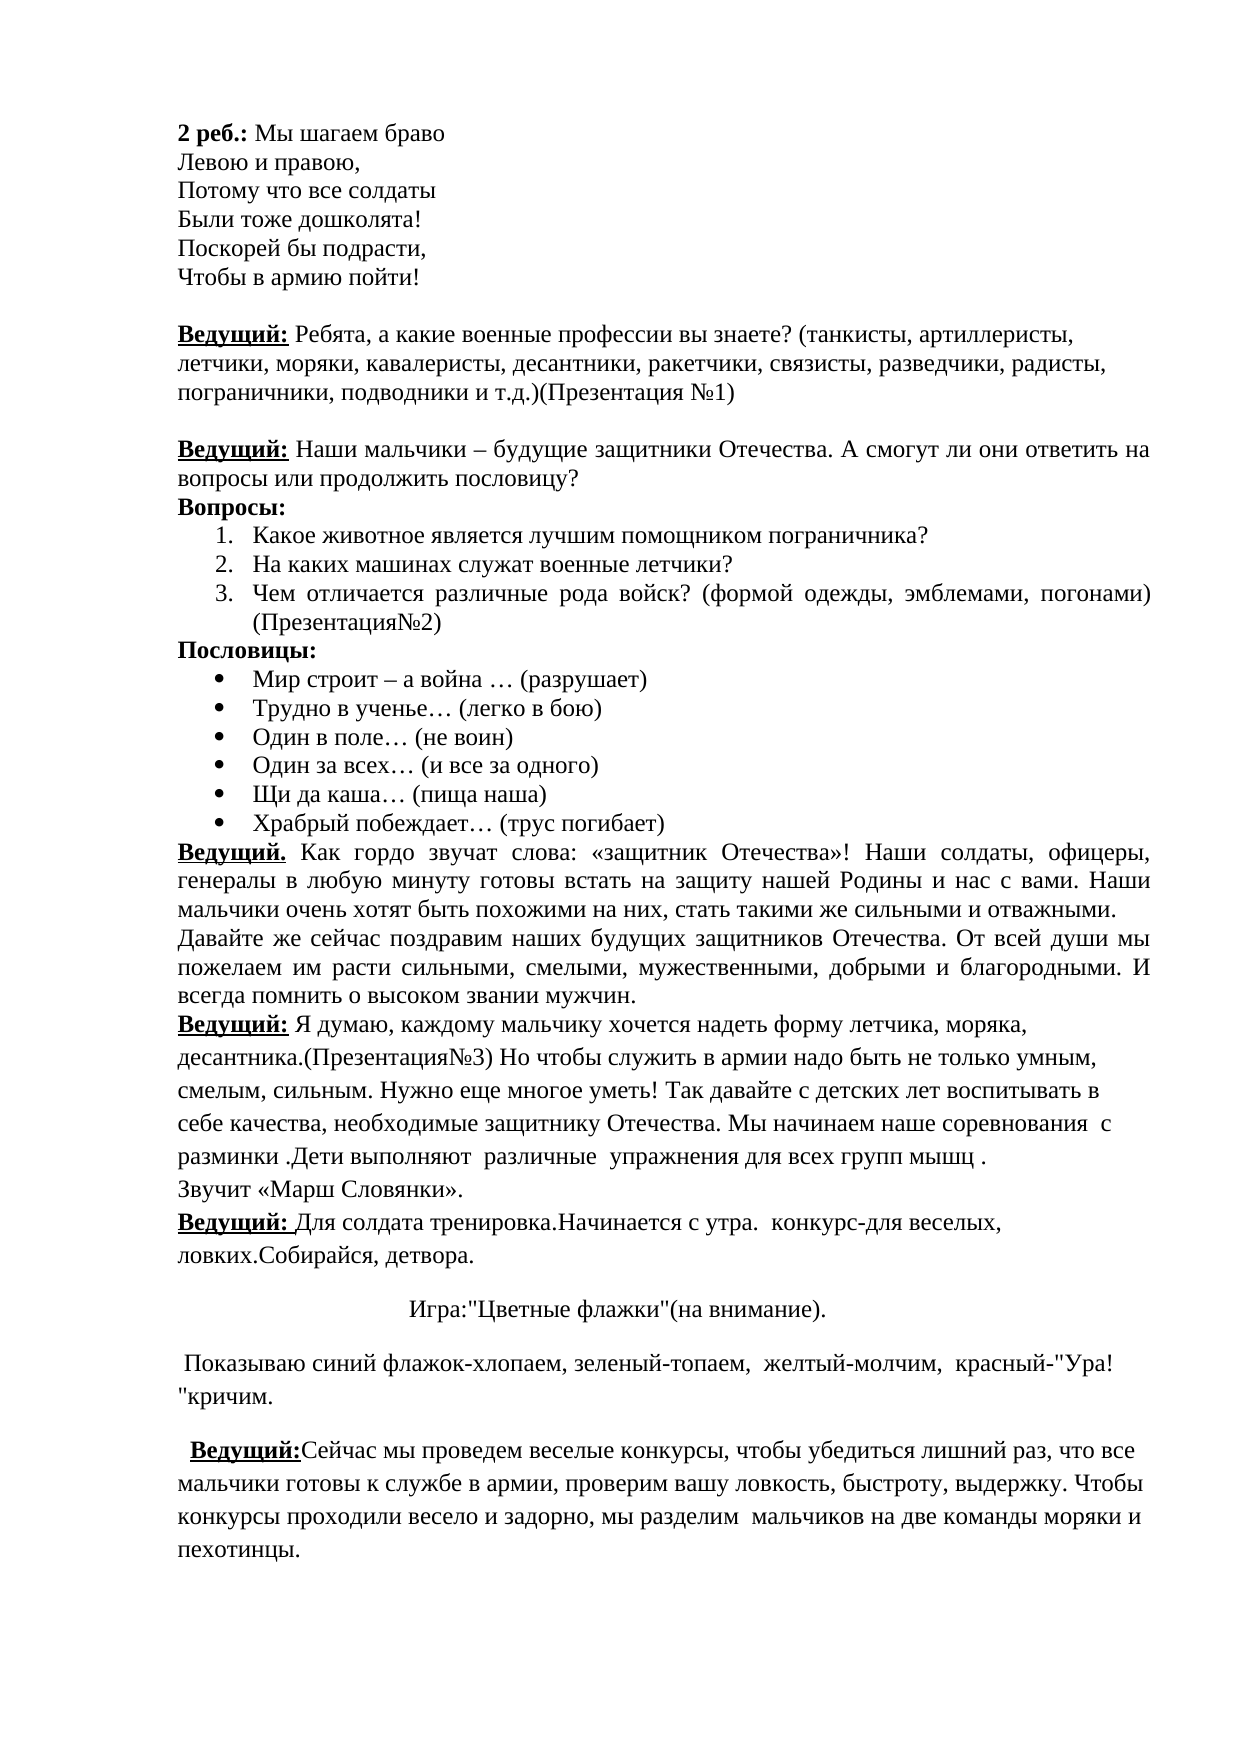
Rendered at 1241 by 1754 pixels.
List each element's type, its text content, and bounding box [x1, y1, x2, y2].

list Мир строит – а война … (разрушает) [215, 664, 1152, 693]
list Какое животное является лучшим помощником пограничника? [215, 521, 1152, 549]
list На каких машинах служат военные летчики? [215, 549, 1152, 578]
list Один в поле… (не воин) [215, 722, 1152, 751]
text Чтобы в армию пойти! [177, 262, 1152, 291]
text Показываю синий флажок-хлопаем, зеленый-топаем, желтый-молчим, красный-"Ура! "кричим. [177, 1348, 1152, 1410]
list Щи да каша… (пища наша) [215, 779, 1152, 808]
text Вопросы: [177, 492, 1152, 521]
text Ведущий: Наши мальчики – будущие защитники Отечества. А смогут ли они ответить на вопросы или продолжить пословицу? [177, 434, 1152, 492]
list Один за всех… (и все за одного) [215, 751, 1152, 779]
text 2 реб.: Мы шагаем браво [177, 118, 1152, 147]
text Были тоже дошколята! [177, 204, 1152, 233]
text Пословицы: [177, 636, 1152, 664]
list Чем отличается различные рода войск? (формой одежды, эмблемами, погонами)(Презентация№2) [215, 578, 1152, 636]
list Трудно в ученье… (легко в бою) [215, 693, 1152, 722]
text Потому что все солдаты [177, 176, 1152, 204]
text Поскорей бы подрасти, [177, 233, 1152, 262]
text Ведущий:Сейчас мы проведем веселые конкурсы, чтобы убедиться лишний раз, что все мальчики готовы к службе в армии, проверим вашу ловкость, быстроту, выдержку. Чтобы конкурсы проходили весело и задорно, мы разделим мальчиков на две команды моряки и пехотинцы. [177, 1435, 1152, 1596]
text Левою и правою, [177, 147, 1152, 176]
text Ведущий. Как гордо звучат слова: «защитник Отечества»! Наши солдаты, офицеры, генералы в любую минуту готовы встать на защиту нашей Родины и нас с вами. Наши мальчики очень хотят быть похожими на них, стать такими же сильными и отважными. [177, 837, 1152, 923]
list Храбрый побеждает… (трус погибает) [215, 808, 1152, 837]
text Ведущий: Я думаю, каждому мальчику хочется надеть форму летчика, моряка, десантника.(Презентация№3) Но чтобы служить в армии надо быть не только умным, смелым, сильным. Нужно еще многое уметь! Так давайте с детских лет воспитывать в себе качества, необходимые защитнику Отечества. Мы начинаем наше соревнования с разминки .Дети выполняют различные упражнения для всех групп мышц . Звучит «Марш Словянки». Ведущий: Для солдата тренировка.Начинается с утра. конкурс-для веселых, ловких.Собирайся, детвора. [177, 1009, 1152, 1269]
text Давайте же сейчас поздравим наших будущих защитников Отечества. От всей души мы пожелаем им расти сильными, смелыми, мужественными, добрыми и благородными. И всегда помнить о высоком звании мужчин. [177, 923, 1152, 1009]
text Ведущий: Ребята, а какие военные профессии вы знаете? (танкисты, артиллеристы, летчики, моряки, кавалеристы, десантники, ракетчики, связисты, разведчики, радисты, пограничники, подводники и т.д.)(Презентация №1) [177, 319, 1152, 406]
text Игра:"Цветные флажки"(на внимание). [177, 1294, 1152, 1323]
